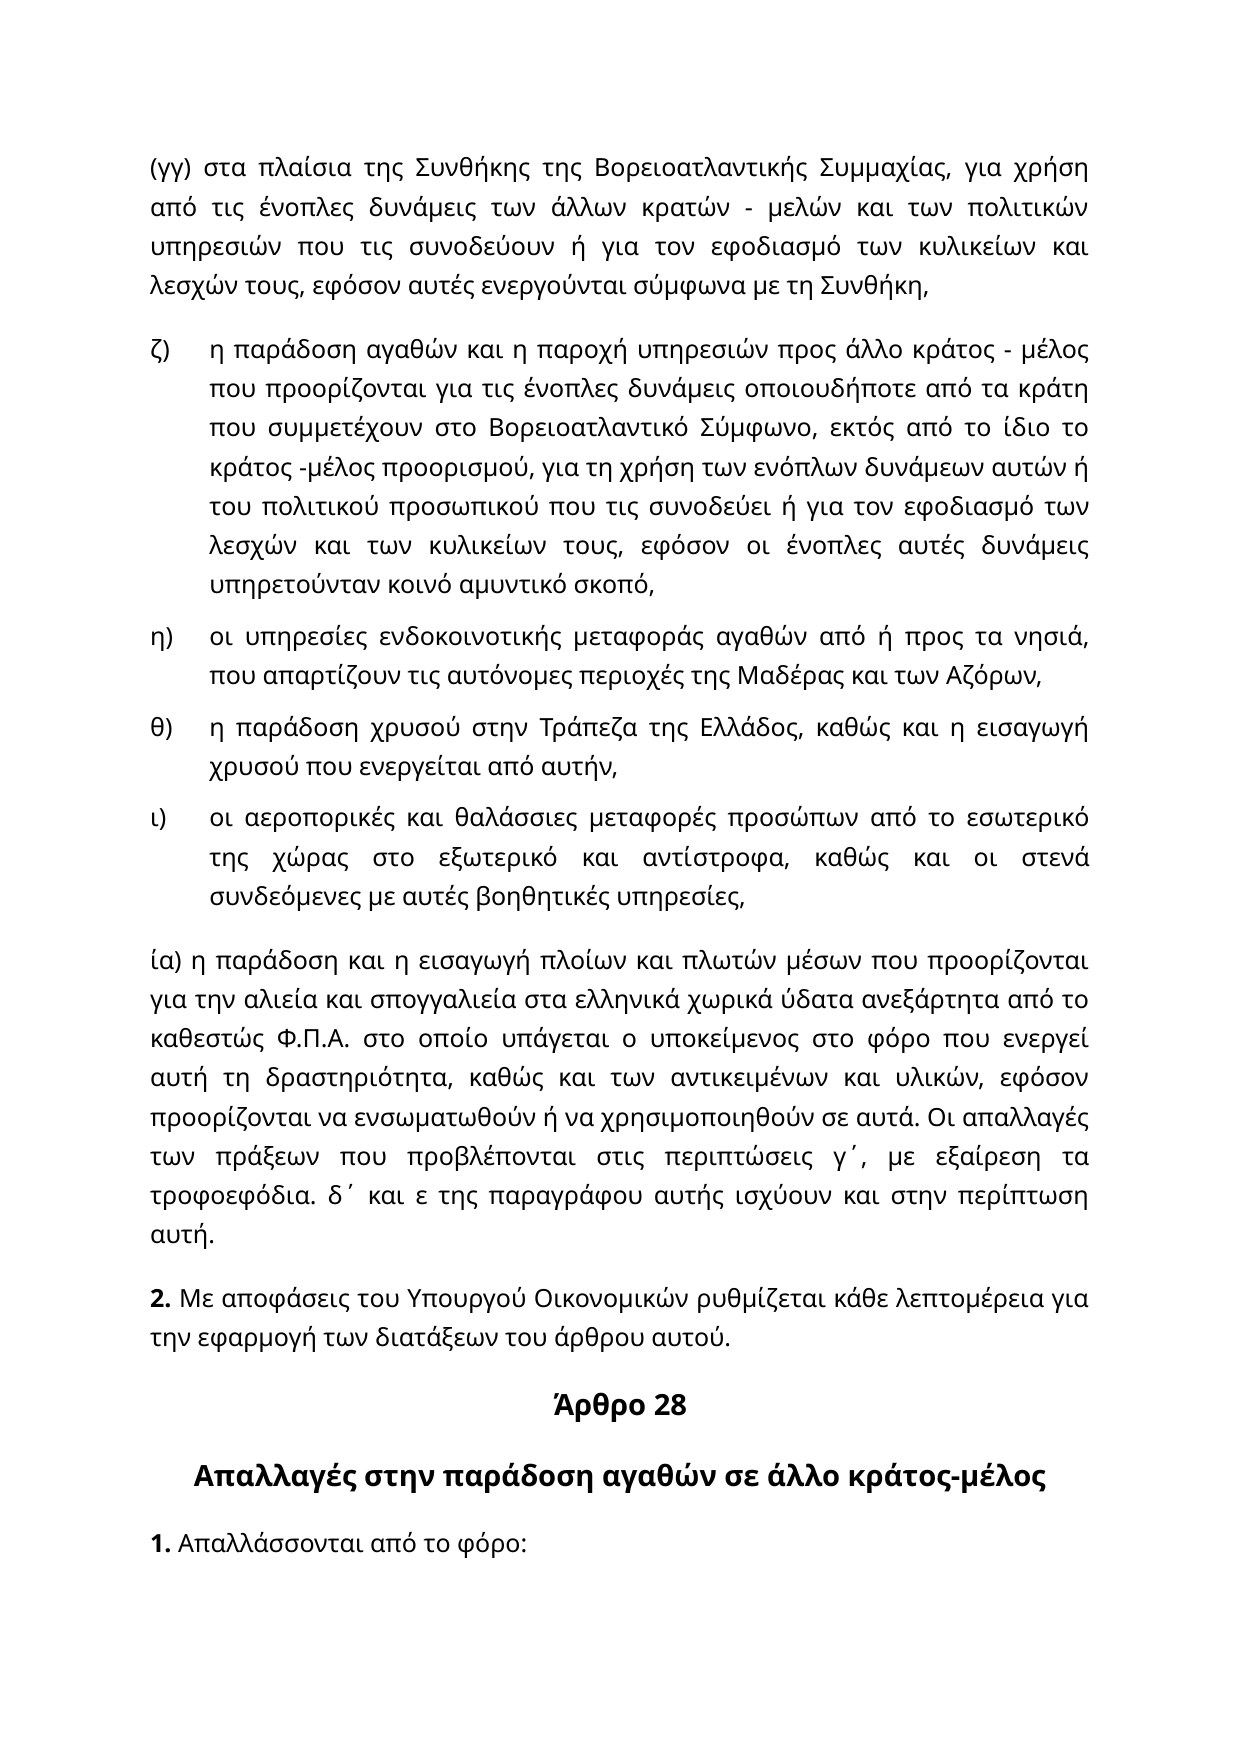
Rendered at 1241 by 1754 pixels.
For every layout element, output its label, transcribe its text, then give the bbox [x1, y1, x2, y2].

text 2. Με αποφάσεις του Υπουργού Οικονομικών ρυθμίζεται κάθε λεπτομέρεια για την εφαρμογή των διατάξεων του άρθρου αυτού. [150, 1281, 1090, 1354]
list ι) οι αεροπορικές και θαλάσσιες μεταφορές προσώπων από το εσωτερικό της χώρας στο εξωτερικό και αντί­στροφα, καθώς και οι στενά συνδεόμενες με αυτές βοηθητικές υπηρεσίες, [150, 800, 1090, 912]
text ία) η παράδοση και η εισαγωγή πλοίων και πλωτών μέσων που προορίζονται για την αλιεία και σπογγαλιεία στα ελληνικά χωρικά ύδατα ανεξάρτητα από το καθεστώς Φ.Π.Α. στο οποίο υπάγεται ο υποκείμενος στο φόρο που ενεργεί αυτή τη δραστηριότητα, καθώς και των αντικειμένων και υλικών, εφόσον προορίζονται να ενσωματωθούν ή να χρησιμοποιηθούν σε αυτά. Οι απαλλαγές των πράξεων που προβλέπονται στις περιπτώσεις γ΄, με εξαίρεση τα τροφοεφόδια. δ΄ και ε της παραγράφου αυτής ισχύουν και στην περίπτωση αυτή. [150, 942, 1090, 1251]
subtitle Απαλλαγές στην παράδοση αγαθών σε άλλο κράτος-μέλος [150, 1455, 1090, 1494]
text 1. Απαλλάσσονται από το φόρο: [150, 1525, 1090, 1559]
list ζ) η παράδοση αγαθών και η παροχή υπηρεσιών προς άλλο κράτος - μέλος που προορίζονται για τις ένοπλες δυνάμεις οποιουδήποτε από τα κράτη που συμμετέχουν στο Βορειοατλαντικό Σύμφωνο, εκτός από το ίδιο το κράτος -μέλος προορισμού, για τη χρήση των ενόπλων δυνάμεων αυτών ή του πολιτικού προσωπικού που τις συνοδεύει ή για τον εφοδιασμό των λεσχών και των κυλικείων τους, εφόσον οι ένοπλες αυτές δυνάμεις υπηρετούνταν κοινό αμυντικό σκοπό, [150, 332, 1090, 601]
list θ) η παράδοση χρυσού στην Τράπεζα της Ελλάδος, καθώς και η εισαγωγή χρυσού που ενεργείται από αυτήν, [150, 709, 1090, 782]
text (γγ) στα πλαίσια της Συνθήκης της Βορειοατλαντικής Συμμαχίας, για χρήση από τις ένοπλες δυνάμεις των άλλων κρατών - μελών και των πολιτικών υπηρεσιών που τις συνοδεύουν ή για τον εφοδιασμό των κυλικείων και λεσχών τους, εφόσον αυτές ενεργούνται σύμφωνα με τη Συνθήκη, [150, 150, 1090, 302]
list η) οι υπηρεσίες ενδοκοινοτικής μεταφοράς αγαθών από ή προς τα νησιά, που απαρτίζουν τις αυτόνομες περιοχές της Μαδέρας και των Αζόρων, [150, 618, 1090, 692]
subtitle Άρθρο 28 [150, 1384, 1090, 1424]
